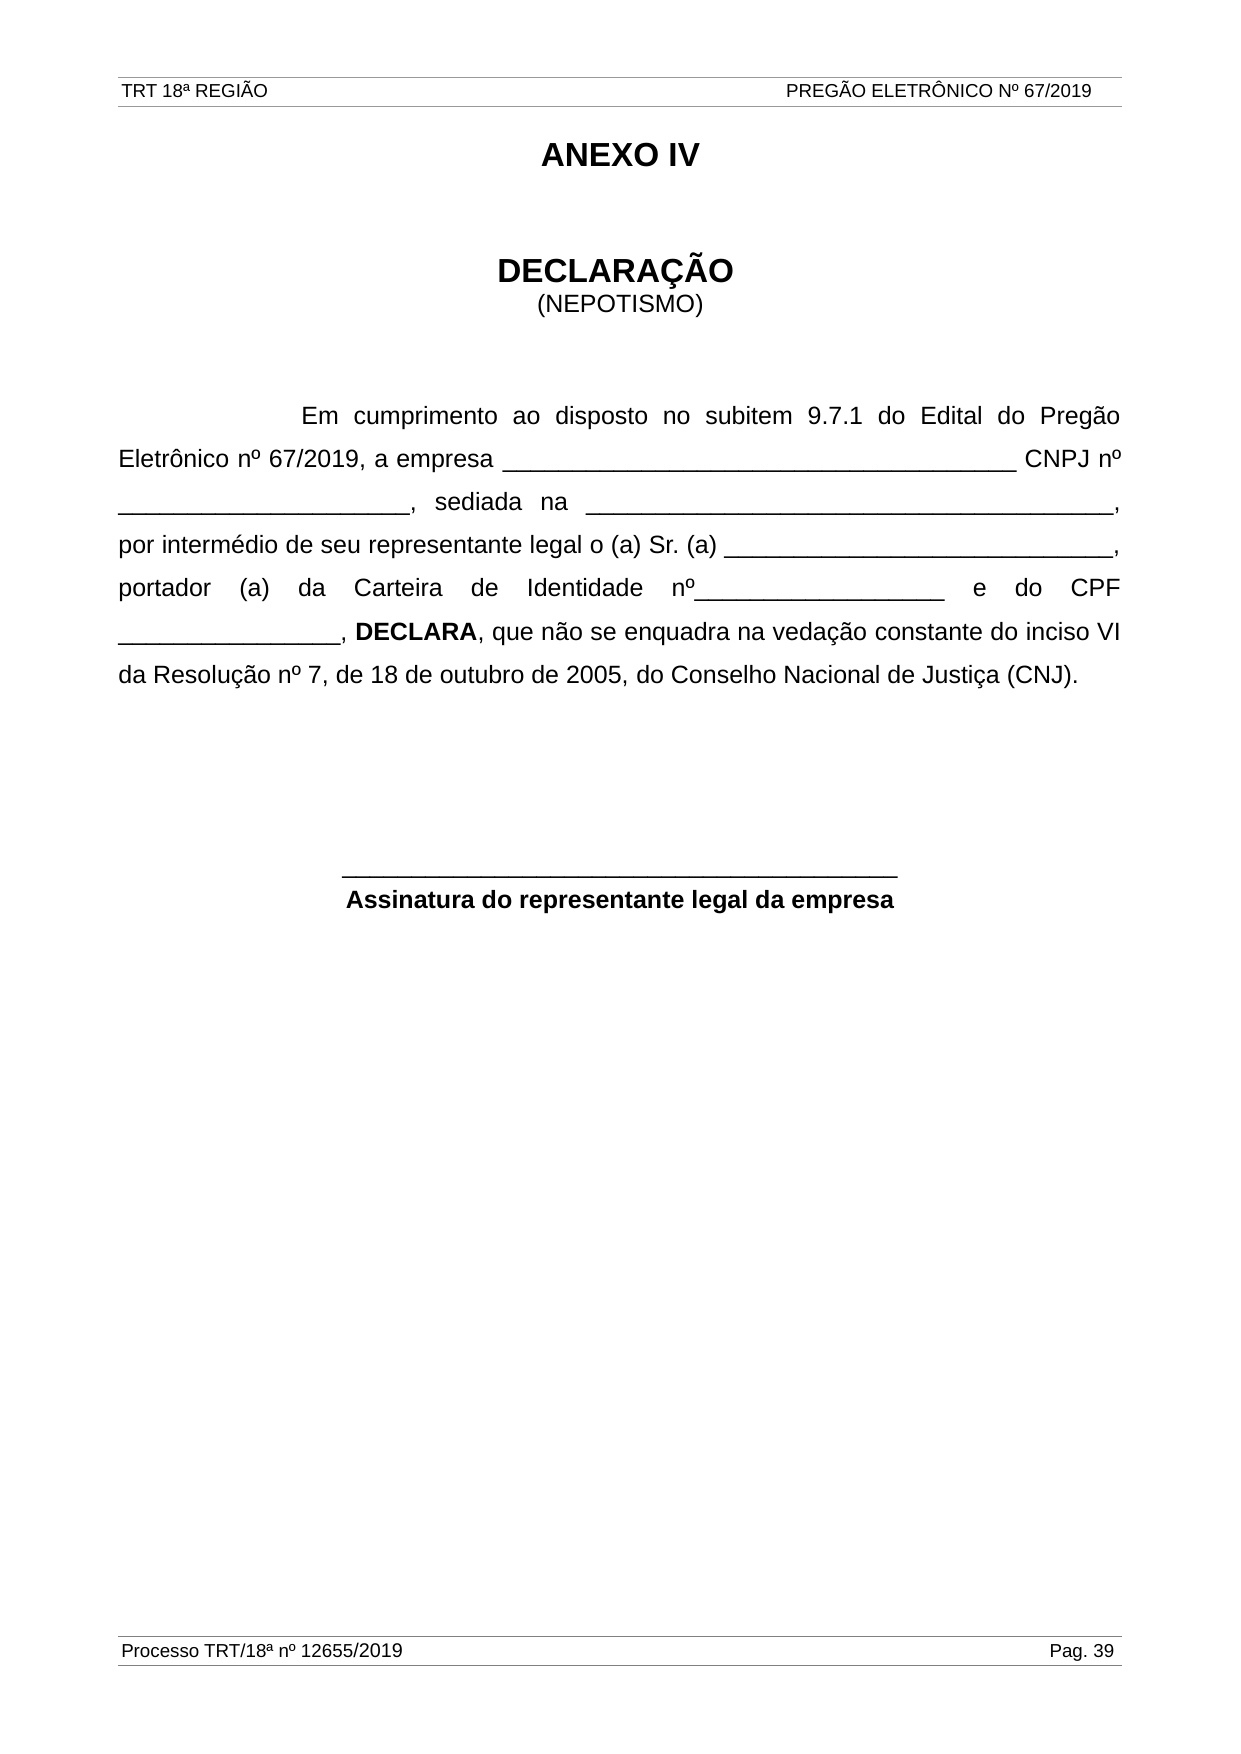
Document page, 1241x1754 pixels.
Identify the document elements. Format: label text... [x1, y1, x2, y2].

text ________________________________________ [118, 850, 1122, 879]
text DECLARAÇÃO [118, 251, 1122, 289]
text (NEPOTISMO) [118, 289, 1122, 318]
text ANEXO IV [118, 136, 1122, 174]
text Assinatura do representante legal da empresa [118, 879, 1122, 914]
text Em cumprimento ao disposto no subitem 9.7.1 do Edital do Pregão Eletrônico nº 67/2019, a empresa _____________________________________ CNPJ nº _____________________, sediada na ______________________________________, por intermédio de seu representante legal o (a) Sr. (a) ____________________________, portador (a) da Carteira de Identidade nº__________________ e do CPF ________________, DECLARA, que não se enquadra na vedação constante do inciso VI da Resolução nº 7, de 18 de outubro de 2005, do Conselho Nacional de Justiça (CNJ). [118, 401, 1122, 688]
